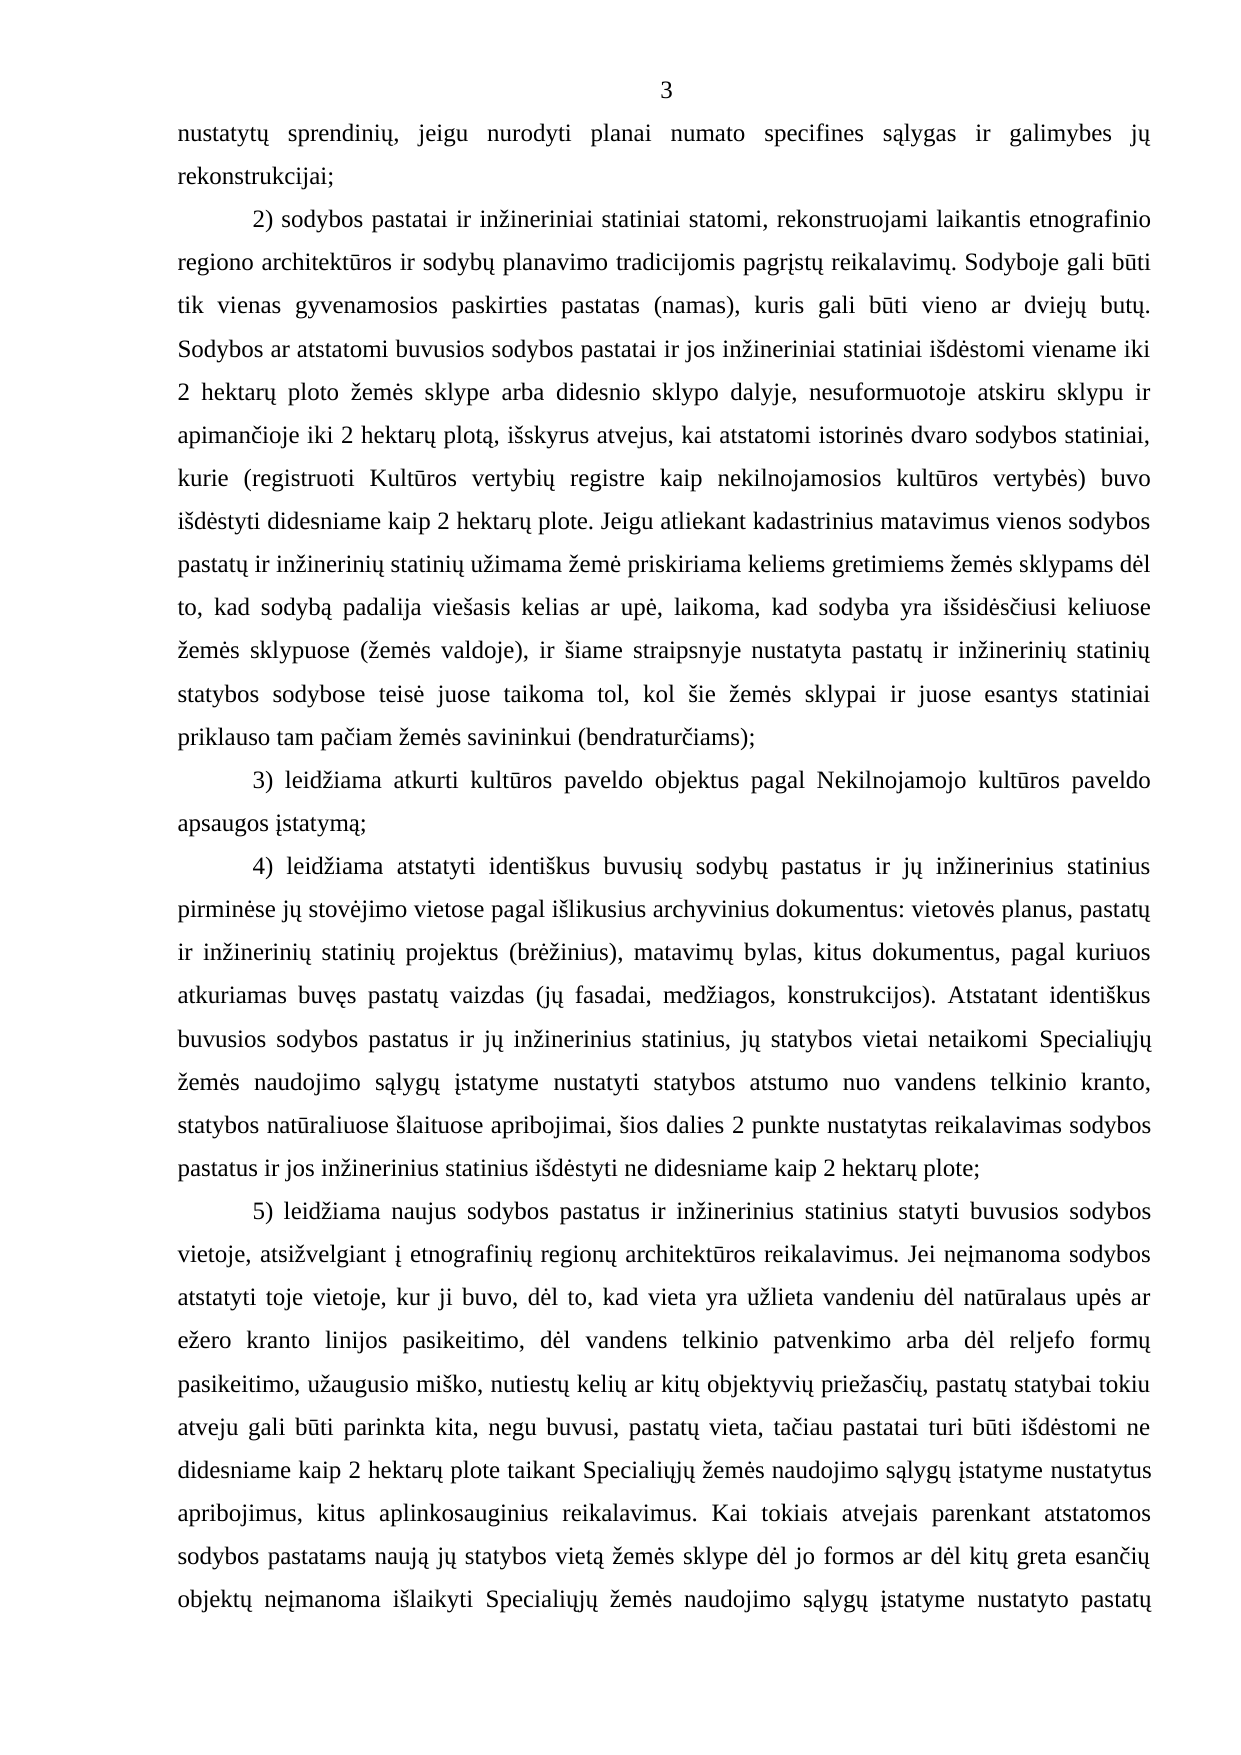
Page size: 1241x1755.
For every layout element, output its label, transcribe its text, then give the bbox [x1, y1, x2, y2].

text 3) leidžiama atkurti kultūros paveldo objektus pagal Nekilnojamojo kultūros paveldo apsaugos įstatymą; [177, 765, 1152, 837]
text nustatytų sprendinių, jeigu nurodyti planai numato specifines sąlygas ir galimybes jų rekonstrukcijai; [177, 118, 1152, 190]
text 4) leidžiama atstatyti identiškus buvusių sodybų pastatus ir jų inžinerinius statinius pirminėse jų stovėjimo vietose pagal išlikusius archyvinius dokumentus: vietovės planus, pastatų ir inžinerinių statinių projektus (brėžinius), matavimų bylas, kitus dokumentus, pagal kuriuos atkuriamas buvęs pastatų vaizdas (jų fasadai, medžiagos, konstrukcijos). Atstatant identiškus buvusios sodybos pastatus ir jų inžinerinius statinius, jų statybos vietai netaikomi Specialiųjų žemės naudojimo sąlygų įstatyme nustatyti statybos atstumo nuo vandens telkinio kranto, statybos natūraliuose šlaituose apribojimai, šios dalies 2 punkte nustatytas reikalavimas sodybos pastatus ir jos inžinerinius statinius išdėstyti ne didesniame kaip 2 hektarų plote; [177, 851, 1152, 1182]
text 2) sodybos pastatai ir inžineriniai statiniai statomi, rekonstruojami laikantis etnografinio regiono architektūros ir sodybų planavimo tradicijomis pagrįstų reikalavimų. Sodyboje gali būti tik vienas gyvenamosios paskirties pastatas (namas), kuris gali būti vieno ar dviejų butų. Sodybos ar atstatomi buvusios sodybos pastatai ir jos inžineriniai statiniai išdėstomi viename iki 2 hektarų ploto žemės sklype arba didesnio sklypo dalyje, nesuformuotoje atskiru sklypu ir apimančioje iki 2 hektarų plotą, išskyrus atvejus, kai atstatomi istorinės dvaro sodybos statiniai, kurie (registruoti Kultūros vertybių registre kaip nekilnojamosios kultūros vertybės) buvo išdėstyti didesniame kaip 2 hektarų plote. Jeigu atliekant kadastrinius matavimus vienos sodybos pastatų ir inžinerinių statinių užimama žemė priskiriama keliems gretimiems žemės sklypams dėl to, kad sodybą padalija viešasis kelias ar upė, laikoma, kad sodyba yra išsidėsčiusi keliuose žemės sklypuose (žemės valdoje), ir šiame straipsnyje nustatyta pastatų ir inžinerinių statinių statybos sodybose teisė juose taikoma tol, kol šie žemės sklypai ir juose esantys statiniai priklauso tam pačiam žemės savininkui (bendraturčiams); [177, 204, 1152, 751]
text 5) leidžiama naujus sodybos pastatus ir inžinerinius statinius statyti buvusios sodybos vietoje, atsižvelgiant į etnografinių regionų architektūros reikalavimus. Jei neįmanoma sodybos atstatyti toje vietoje, kur ji buvo, dėl to, kad vieta yra užlieta vandeniu dėl natūralaus upės ar ežero kranto linijos pasikeitimo, dėl vandens telkinio patvenkimo arba dėl reljefo formų pasikeitimo, užaugusio miško, nutiestų kelių ar kitų objektyvių priežasčių, pastatų statybai tokiu atveju gali būti parinkta kita, negu buvusi, pastatų vieta, tačiau pastatai turi būti išdėstomi ne didesniame kaip 2 hektarų plote taikant Specialiųjų žemės naudojimo sąlygų įstatyme nustatytus apribojimus, kitus aplinkosauginius reikalavimus. Kai tokiais atvejais parenkant atstatomos sodybos pastatams naują jų statybos vietą žemės sklype dėl jo formos ar dėl kitų greta esančių objektų neįmanoma išlaikyti Specialiųjų žemės naudojimo sąlygų įstatyme nustatyto pastatų [177, 1196, 1152, 1613]
